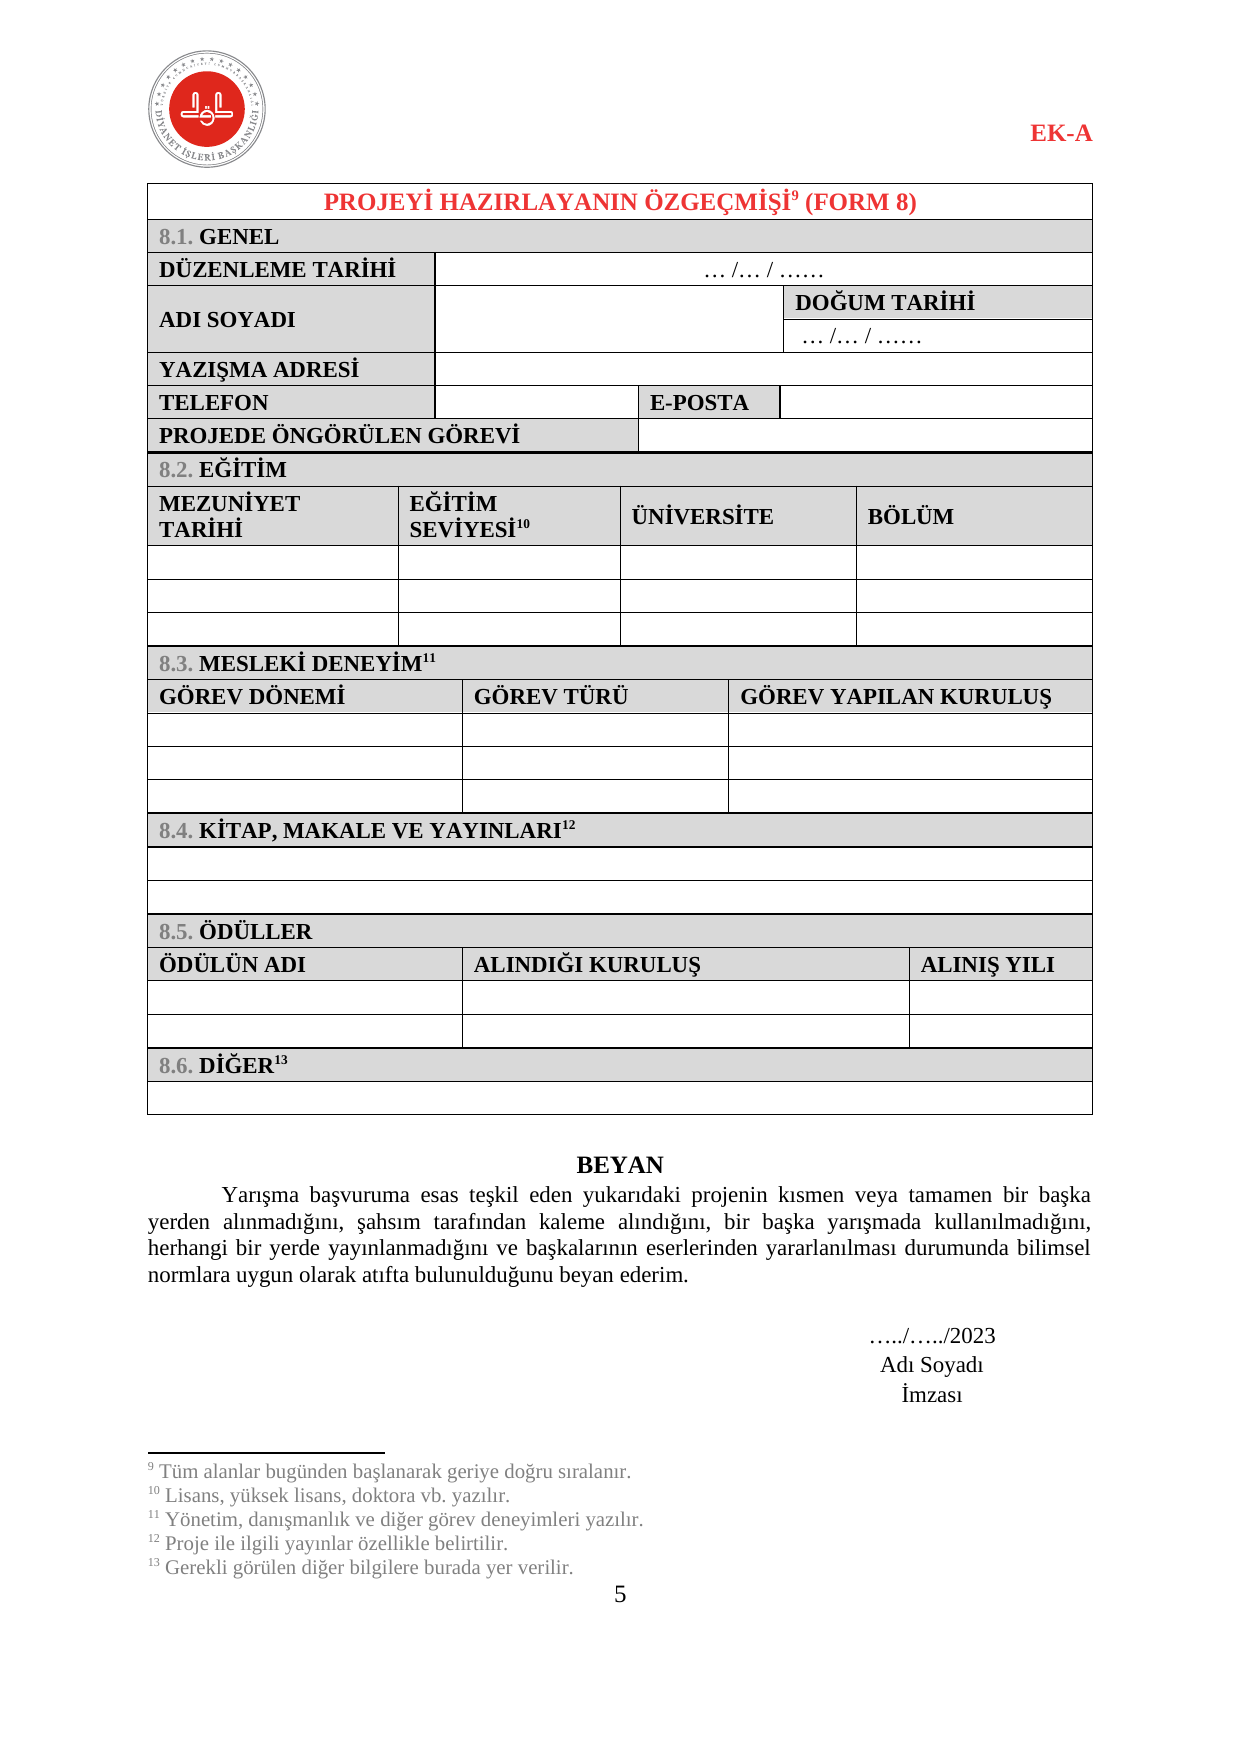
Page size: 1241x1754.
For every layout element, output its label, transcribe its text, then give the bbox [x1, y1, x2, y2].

table_cell [781, 386, 1092, 418]
table_cell ALINIŞ YILI [910, 948, 1092, 980]
table_cell [463, 747, 728, 779]
table_cell [436, 386, 638, 418]
table_cell TELEFON [148, 386, 434, 418]
table_cell GÖREV TÜRÜ [463, 680, 728, 712]
table_cell DOĞUM TARİHİ [784, 286, 1092, 318]
table_cell ÜNİVERSİTE [621, 487, 856, 545]
table_header 8.5. ÖDÜLLER [148, 915, 1092, 947]
text BEYAN [148, 1150, 1093, 1179]
table_cell [148, 613, 398, 645]
table_cell [399, 613, 620, 645]
table_cell [729, 780, 1092, 812]
table_cell EĞİTİM SEVİYESİ [399, 487, 620, 545]
table_cell [857, 580, 1092, 612]
table_cell [148, 881, 1092, 913]
table_cell [910, 1015, 1092, 1047]
table_header 8.3. MESLEKİ DENEYİM [148, 647, 1092, 679]
table_cell PROJEDE ÖNGÖRÜLEN GÖREVİ [148, 419, 638, 451]
table_cell MEZUNİYET TARİHİ [148, 487, 398, 545]
table_cell E-POSTA [639, 386, 779, 418]
table_cell ADI SOYADI [148, 286, 434, 352]
table_cell [621, 546, 856, 578]
table_cell [729, 714, 1092, 746]
table_cell [399, 546, 620, 578]
table_cell [621, 580, 856, 612]
text Yarışma başvuruma esas teşkil eden yukarıdaki projenin kısmen veya tamamen bir başka yerden alınmadığını, şahsım tarafından kaleme alındığını, bir başka yarışmada kullanılmadığını, herhangi bir yerde yayınlanmadığını ve başkalarının eserlerinden yararlanılması durumunda bilimsel normlara uygun olarak atıfta bulunulduğunu beyan ederim. [148, 1182, 1093, 1287]
table_header 8.6. DİĞER [148, 1049, 1092, 1081]
table_cell [148, 546, 398, 578]
table_cell [463, 981, 909, 1013]
table_cell [436, 286, 783, 352]
table_cell GÖREV DÖNEMİ [148, 680, 462, 712]
table_cell [148, 1082, 1092, 1114]
table_cell GÖREV YAPILAN KURULUŞ [729, 680, 1092, 712]
table_cell … /… / …… [784, 320, 1092, 352]
table_cell ALINDIĞI KURULUŞ [463, 948, 909, 980]
table_cell DÜZENLEME TARİHİ [148, 253, 434, 285]
table_cell [463, 780, 728, 812]
table_header 8.4. KİTAP, MAKALE VE YAYINLARI [148, 814, 1092, 846]
table_cell [463, 1015, 909, 1047]
table_cell [639, 419, 1092, 451]
table_header PROJEYİ HAZIRLAYANIN ÖZGEÇMİŞİ (FORM 8) [148, 184, 1092, 219]
table_header …../…../2023 Adı Soyadı İmzası [768, 1319, 1096, 1410]
table_cell [729, 747, 1092, 779]
table_cell [148, 780, 462, 812]
table_cell … /… / …… [436, 253, 1092, 285]
table_cell [148, 1015, 462, 1047]
table_cell [148, 747, 462, 779]
table_cell [621, 613, 856, 645]
table_cell [436, 353, 1092, 385]
table_cell [148, 714, 462, 746]
table_cell [399, 580, 620, 612]
table_cell [910, 981, 1092, 1013]
table_header 8.2. EĞİTİM [148, 454, 1092, 486]
table_cell [463, 714, 728, 746]
table_cell [148, 981, 462, 1013]
table_cell BÖLÜM [857, 487, 1092, 545]
table_cell [857, 613, 1092, 645]
table_cell [148, 848, 1092, 879]
table_cell [148, 580, 398, 612]
table_header [136, 1319, 768, 1410]
table_cell [857, 546, 1092, 578]
table_cell ÖDÜLÜN ADI [148, 948, 462, 980]
table_cell YAZIŞMA ADRESİ [148, 353, 434, 385]
table_cell 8.1. GENEL [148, 220, 1092, 252]
